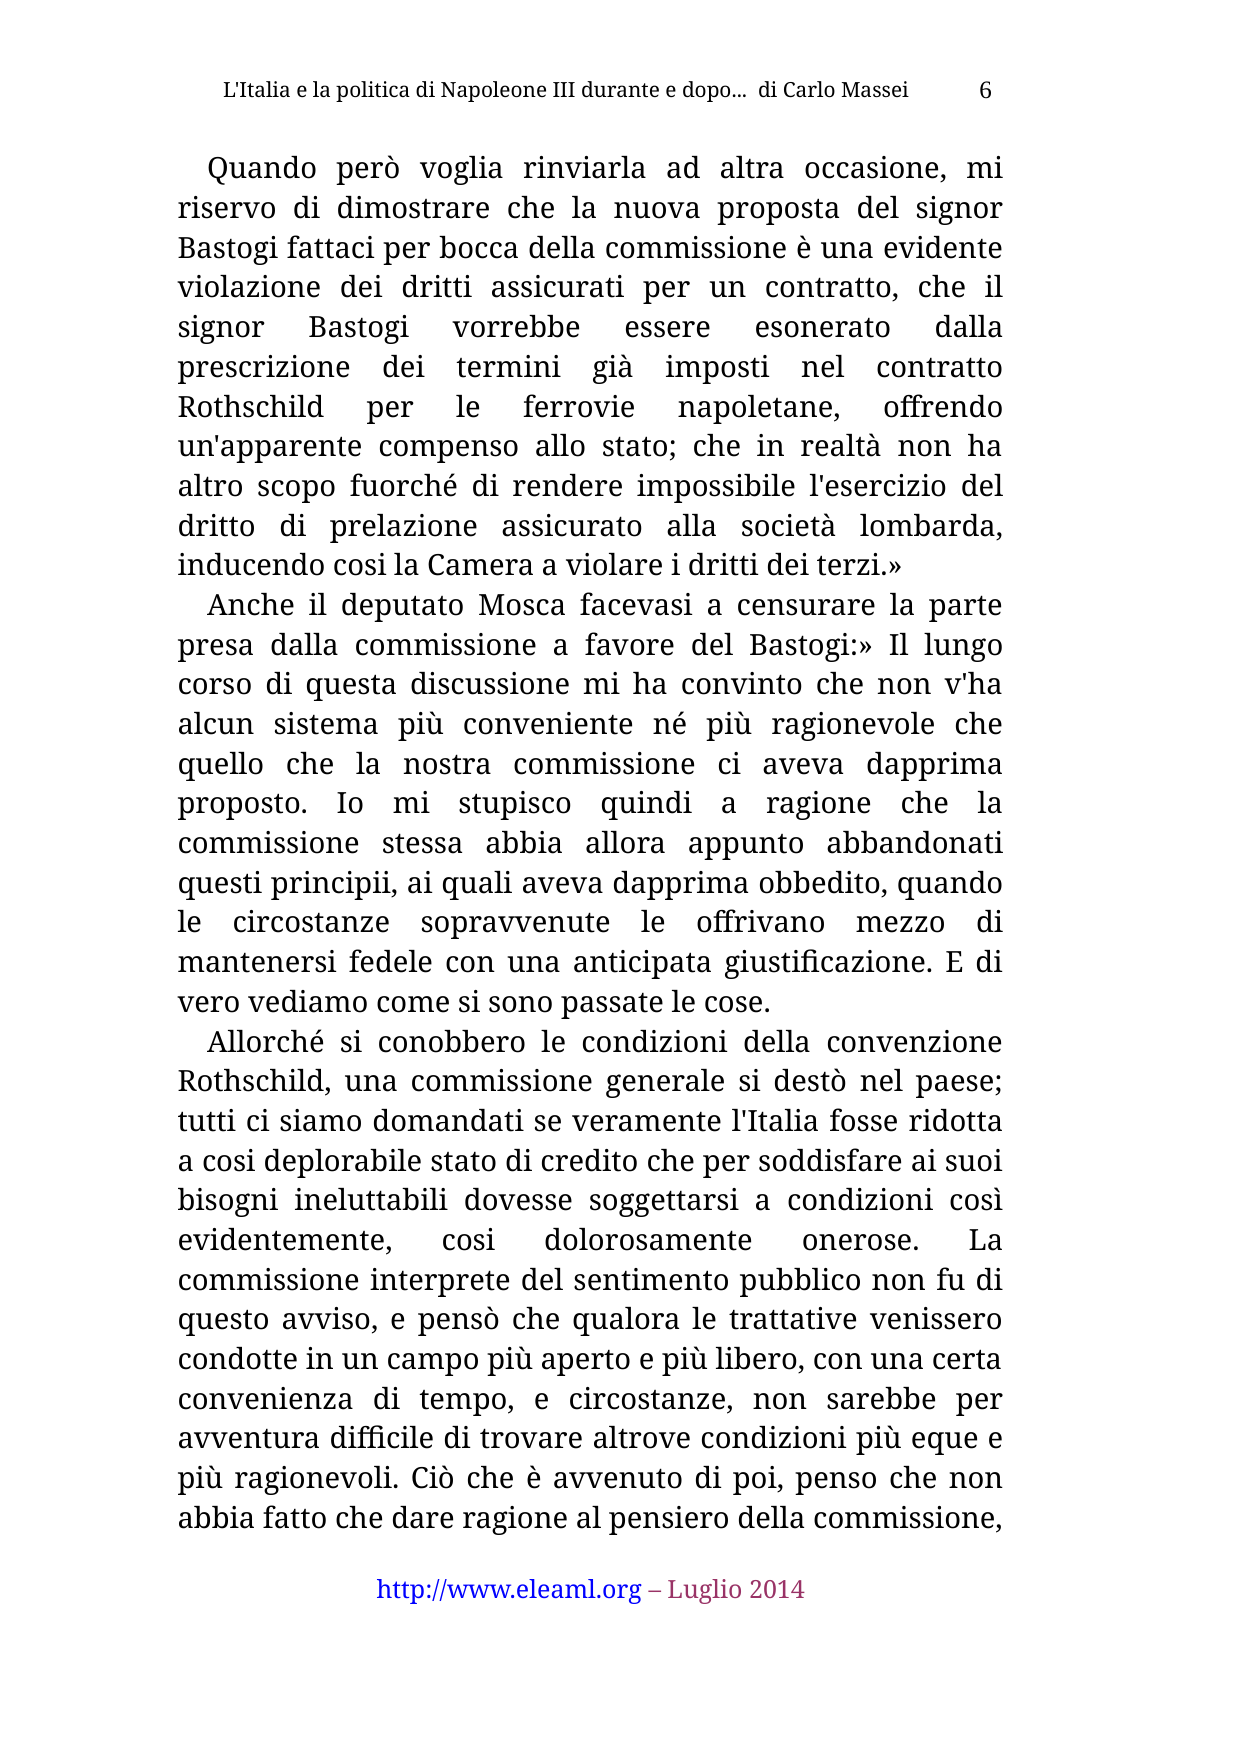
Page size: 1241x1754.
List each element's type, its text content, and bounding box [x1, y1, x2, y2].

text Quando però voglia rinviarla ad altra occasione, mi riservo di dimostrare che la nuova proposta del signor Bastogi fattaci per bocca della commissione è una evidente violazione dei dritti assicurati per un contratto, che il signor Bastogi vorrebbe essere esonerato dalla prescrizione dei termini già imposti nel contratto Rothschild per le ferrovie napoletane, offrendo un'apparente compenso allo stato; che in realtà non ha altro scopo fuorché di rendere impossibile l'esercizio del dritto di prelazione assicurato alla società lombarda, inducendo cosi la Camera a violare i dritti dei terzi.» [177, 148, 1004, 584]
text Allorché si conobbero le condizioni della convenzione Rothschild, una commissione generale si destò nel paese; tutti ci siamo domandati se veramente l'Italia fosse ridotta a cosi deplorabile stato di credito che per soddisfare ai suoi bisogni ineluttabili dovesse soggettarsi a condizioni così evidentemente, cosi dolorosamente onerose. La commissione interprete del sentimento pubblico non fu di questo avviso, e pensò che qualora le trattative venissero condotte in un campo più aperto e più libero, con una certa convenienza di tempo, e circostanze, non sarebbe per avventura difficile di trovare altrove condizioni più eque e più ragionevoli. Ciò che è avvenuto di poi, penso che non abbia fatto che dare ragione al pensiero della commissione, [177, 1021, 1004, 1537]
text Anche il deputato Mosca facevasi a censurare la parte presa dalla commissione a favore del Bastogi:» Il lungo corso di questa discussione mi ha convinto che non v'ha alcun sistema più conveniente né più ragionevole che quello che la nostra commissione ci aveva dapprima proposto. Io mi stupisco quindi a ragione che la commissione stessa abbia allora appunto abbandonati questi principii, ai quali aveva dapprima obbedito, quando le circostanze sopravvenute le offrivano mezzo di mantenersi fedele con una anticipata giustificazione. E di vero vediamo come si sono passate le cose. [177, 584, 1004, 1021]
